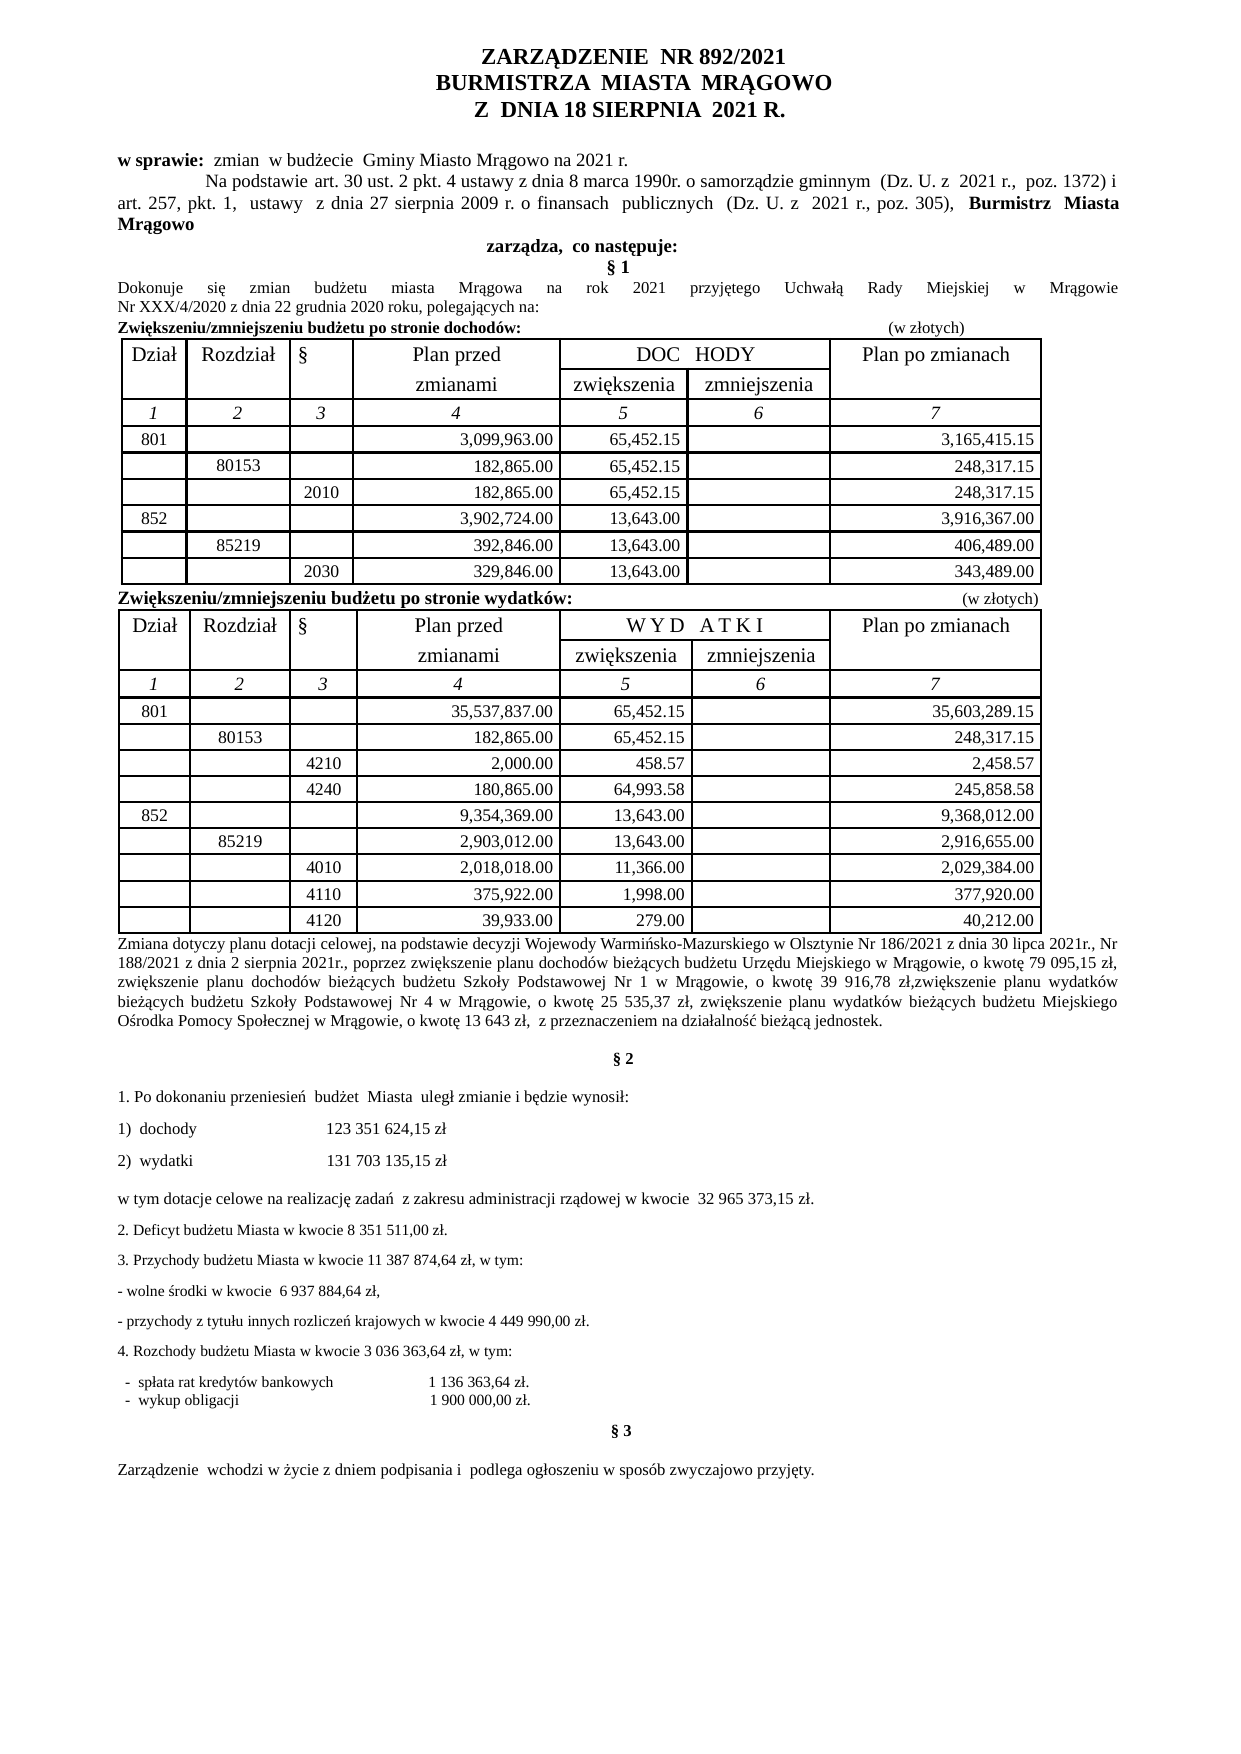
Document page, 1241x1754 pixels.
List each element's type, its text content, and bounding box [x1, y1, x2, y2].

table_cell 4120 [291, 908, 356, 932]
table_cell [291, 829, 356, 853]
table_cell 65 452,15 [561, 427, 686, 451]
text § 1 [117, 256, 1119, 278]
table_cell 9 354 369,00 [358, 803, 559, 827]
table_cell 1 998,00 [561, 882, 691, 906]
table_cell 35 537 837,00 [358, 699, 559, 723]
table_cell 80153 [191, 725, 289, 749]
table_header Dział [120, 611, 189, 639]
table_cell 3 165 415,15 [831, 427, 1040, 451]
table_cell [693, 908, 829, 932]
table_cell 13 643,00 [561, 533, 686, 557]
table_cell [188, 506, 289, 530]
table_cell [120, 855, 189, 879]
text zarządza, co następuje: [117, 235, 1119, 256]
table_cell 2 029 384,00 [831, 855, 1040, 879]
table_cell 65 452,15 [561, 480, 686, 504]
table_cell 64 993,58 [561, 777, 691, 801]
text § 2 [43, 1049, 1119, 1068]
table_cell 80153 [188, 454, 289, 478]
text - przychody z tytułu innych rozliczeń krajowych w kwocie 4 449 990,00 zł. [117, 1312, 1119, 1330]
table_cell 4110 [291, 882, 356, 906]
table_cell [123, 480, 185, 504]
table_cell 343 489,00 [831, 559, 1040, 583]
table_cell [123, 559, 185, 583]
table_cell [120, 908, 189, 932]
table_cell [123, 533, 185, 557]
table_header Plan przed [354, 340, 559, 368]
table_cell [191, 855, 289, 879]
table_cell 248 317,15 [831, 454, 1040, 478]
table_cell 279,00 [561, 908, 691, 932]
table_cell zmniejszenia [693, 641, 829, 669]
text w tym dotacje celowe na realizację zadań z zakresu administracji rządowej w kwocie 32 965 373,15 zł. [117, 1189, 1119, 1208]
table_cell 801 [123, 427, 185, 451]
table_cell [693, 751, 829, 775]
table_cell [188, 427, 289, 451]
text Dokonuje się zmian budżetu miasta Mrągowa na rok 2021 przyjętego Uchwałą Rady Miejskiej w Mrągowie Nr XXX/4/2020 z dnia 22 grudnia 2020 roku, polegających na: [117, 278, 1119, 316]
table_cell 3 916 367,00 [831, 506, 1040, 530]
text w sprawie: zmian w budżecie Gminy Miasto Mrągowo na 2021 r. [117, 148, 1119, 170]
table_cell 248 317,15 [831, 480, 1040, 504]
table_cell 2 018 018,00 [358, 855, 559, 879]
text Zwiększeniu/zmniejszeniu budżetu po stronie wydatków: (w złotych) [117, 585, 1119, 609]
table_cell [689, 533, 829, 557]
table_cell 406 489,00 [831, 533, 1040, 557]
text Na podstawie art. 30 ust. 2 pkt. 4 ustawy z dnia 8 marca 1990r. o samorządzie gminnym (Dz. U. z 2021 r., poz. 1372) i art. 257, pkt. 1, ustawy z dnia 27 sierpnia 2009 r. o finansach publicznych (Dz. U. z 2021 r., poz. 305), Burmistrz Miasta Mrągowo [117, 170, 1119, 235]
table_cell [693, 777, 829, 801]
text 3. Przychody budżetu Miasta w kwocie 11 387 874,64 zł, w tym: [117, 1251, 1119, 1269]
table_cell 7 [831, 400, 1040, 425]
table_cell 13 643,00 [561, 559, 686, 583]
table_cell [693, 855, 829, 879]
table_cell 182 865,00 [358, 725, 559, 749]
text 2. Deficyt budżetu Miasta w kwocie 8 351 511,00 zł. [117, 1221, 1119, 1238]
table_cell 852 [120, 803, 189, 827]
table_cell 2 903 012,00 [358, 829, 559, 853]
table_cell [191, 777, 289, 801]
table_cell [291, 699, 356, 723]
table_cell [693, 829, 829, 853]
table_cell zwiększenia [561, 370, 686, 398]
table_cell 3 [291, 671, 356, 696]
table_cell zmianami [354, 368, 559, 398]
table_cell 3 902 724,00 [354, 506, 559, 530]
table_cell 458,57 [561, 751, 691, 775]
table_cell 6 [689, 400, 829, 425]
table_header § [291, 340, 352, 368]
text - wolne środki w kwocie 6 937 884,64 zł, [117, 1281, 1119, 1299]
table_cell 2 458,57 [831, 751, 1040, 775]
table_cell [291, 639, 356, 669]
table_header § [291, 611, 356, 639]
table_cell [831, 368, 1040, 398]
table_cell 329 846,00 [354, 559, 559, 583]
table_cell [291, 427, 352, 451]
table_cell 9 368 012,00 [831, 803, 1040, 827]
text § 3 [43, 1421, 1119, 1440]
text 4. Rozchody budżetu Miasta w kwocie 3 036 363,64 zł, w tym: [117, 1342, 1119, 1360]
table_cell [191, 803, 289, 827]
text Zarządzenie wchodzi w życie z dniem podpisania i podlega ogłoszeniu w sposób zwyczajowo przyjęty. [117, 1459, 1119, 1478]
table_header Plan po zmianach [831, 340, 1040, 368]
table_cell 392 846,00 [354, 533, 559, 557]
table_cell 182 865,00 [354, 480, 559, 504]
table_cell [191, 751, 289, 775]
table_cell zwiększenia [561, 641, 691, 669]
table_header A T K I [692, 611, 829, 639]
table_cell 11 366,00 [561, 855, 691, 879]
table_cell [291, 803, 356, 827]
table_cell [120, 882, 189, 906]
table_cell 5 [561, 671, 691, 696]
table_cell [191, 908, 289, 932]
table_header W Y D [561, 611, 692, 639]
table_cell [693, 882, 829, 906]
text BURMISTRZA MIASTA MRĄGOWO [117, 69, 1119, 96]
table_cell [291, 368, 352, 398]
table_cell [120, 829, 189, 853]
table_cell 13 643,00 [561, 803, 691, 827]
table_cell 65 452,15 [561, 699, 691, 723]
table_cell 6 [693, 671, 829, 696]
table_cell [120, 639, 189, 669]
table_cell [689, 559, 829, 583]
table_cell 1 [123, 400, 185, 425]
text Zwiększeniu/zmniejszeniu budżetu po stronie dochodów: (w złotych) [117, 316, 1119, 338]
table_header DOC [561, 340, 687, 368]
table_cell 5 [561, 400, 686, 425]
table_cell zmianami [358, 639, 559, 669]
table_header HODY [688, 340, 829, 368]
table_cell 39 933,00 [358, 908, 559, 932]
table_cell 2 [188, 400, 289, 425]
table_cell 4 [358, 671, 559, 696]
table_cell [120, 725, 189, 749]
table_cell 35 603 289,15 [831, 699, 1040, 723]
table_cell 377 920,00 [831, 882, 1040, 906]
table_cell [120, 751, 189, 775]
table_cell 2 000,00 [358, 751, 559, 775]
text 1) dochody 123 351 624,15 zł [117, 1119, 1119, 1138]
table_cell zmniejszenia [689, 370, 829, 398]
table_cell 375 922,00 [358, 882, 559, 906]
table_cell 180 865,00 [358, 777, 559, 801]
text - wykup obligacji 1 900 000,00 zł. [117, 1391, 1119, 1408]
text 1. Po dokonaniu przeniesień budżet Miasta uległ zmianie i będzie wynosił: [117, 1087, 1119, 1106]
table_cell 2 [191, 671, 289, 696]
table_cell [188, 368, 289, 398]
table_cell [188, 480, 289, 504]
table_cell [689, 506, 829, 530]
table_cell 40 212,00 [831, 908, 1040, 932]
table_cell 2 916 655,00 [831, 829, 1040, 853]
table_cell 852 [123, 506, 185, 530]
table_cell 7 [831, 671, 1040, 696]
table_cell [188, 559, 289, 583]
table_cell [689, 427, 829, 451]
table_cell [291, 454, 352, 478]
table_cell 4 [354, 400, 559, 425]
table_cell 3 099 963,00 [354, 427, 559, 451]
table_cell [191, 699, 289, 723]
table_cell [191, 882, 289, 906]
table_header Plan przed [358, 611, 559, 639]
table_cell 13 643,00 [561, 506, 686, 530]
table_cell [689, 454, 829, 478]
table_cell 2010 [291, 480, 352, 504]
text 2) wydatki 131 703 135,15 zł [117, 1151, 1119, 1170]
table_cell 13 643,00 [561, 829, 691, 853]
table_cell [693, 725, 829, 749]
table_cell 65 452,15 [561, 725, 691, 749]
table_cell [291, 725, 356, 749]
table_cell [693, 803, 829, 827]
table_header Plan po zmianach [831, 611, 1040, 639]
table_cell 182 865,00 [354, 454, 559, 478]
table_cell [831, 639, 1040, 669]
text - spłata rat kredytów bankowych 1 136 363,64 zł. [117, 1373, 1119, 1391]
table_cell 65 452,15 [561, 454, 686, 478]
table_cell [689, 480, 829, 504]
table_cell [123, 368, 185, 398]
table_cell 85219 [191, 829, 289, 853]
table_cell [291, 533, 352, 557]
table_cell 85219 [188, 533, 289, 557]
table_cell [123, 454, 185, 478]
table_cell 248 317,15 [831, 725, 1040, 749]
table_cell [291, 506, 352, 530]
table_cell 4210 [291, 751, 356, 775]
table_cell [191, 639, 289, 669]
table_cell 801 [120, 699, 189, 723]
table_cell 2030 [291, 559, 352, 583]
table_cell [693, 699, 829, 723]
table_header Dział [123, 340, 185, 368]
text ZARZĄDZENIE NR 892/2021 [117, 41, 1119, 69]
table_header Rozdział [191, 611, 289, 639]
table_cell [120, 777, 189, 801]
table_cell 3 [291, 400, 352, 425]
table_cell 4010 [291, 855, 356, 879]
table_cell 4240 [291, 777, 356, 801]
table_header Rozdział [188, 340, 289, 368]
table_cell 1 [120, 671, 189, 696]
text Z DNIA 18 SIERPNIA 2021 R. [117, 96, 1119, 122]
text Zmiana dotyczy planu dotacji celowej, na podstawie decyzji Wojewody Warmińsko-Mazurskiego w Olsztynie Nr 186/2021 z dnia 30 lipca 2021r., Nr 188/2021 z dnia 2 sierpnia 2021r., poprzez zwiększenie planu dochodów bieżących budżetu Urzędu Miejskiego w Mrągowie, o kwotę 79 095,15 zł, zwiększenie planu dochodów bieżących budżetu Szkoły Podstawowej Nr 1 w Mrągowie, o kwotę 39 916,78 zł,zwiększenie planu wydatków bieżących budżetu Szkoły Podstawowej Nr 4 w Mrągowie, o kwotę 25 535,37 zł, zwiększenie planu wydatków bieżących budżetu Miejskiego Ośrodka Pomocy Społecznej w Mrągowie, o kwotę 13 643 zł, z przeznaczeniem na działalność bieżącą jednostek. [117, 934, 1119, 1030]
table_cell 245 858,58 [831, 777, 1040, 801]
